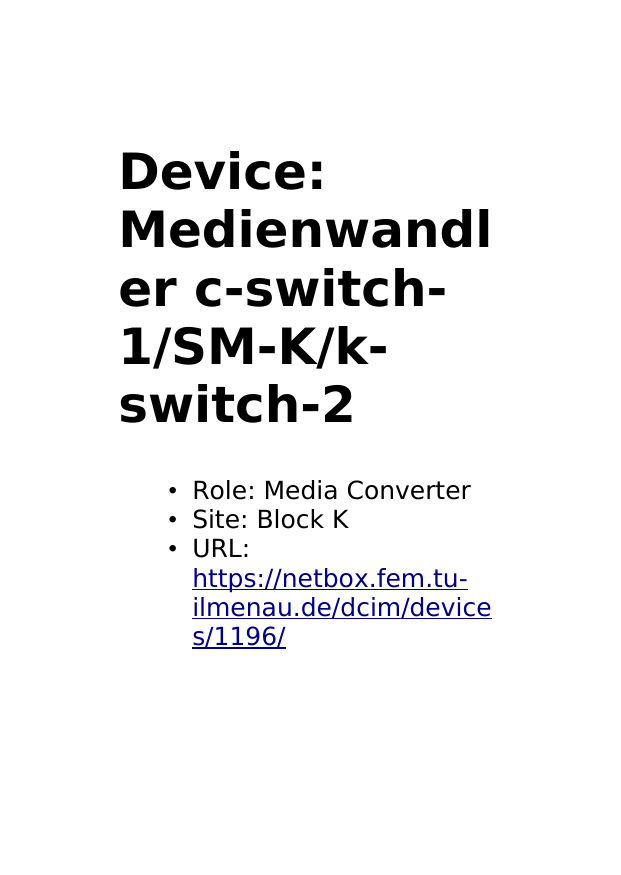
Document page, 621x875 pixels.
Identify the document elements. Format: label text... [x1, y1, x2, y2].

list URL: https://netbox.fem.tu-ilmenau.de/dcim/devices/1196/ [177, 534, 502, 651]
list Site: Block K [177, 505, 502, 534]
list Role: Media Converter [177, 476, 502, 505]
subtitle Device: Medienwandler c-switch-1/SM-K/k-switch-2 [118, 143, 502, 434]
